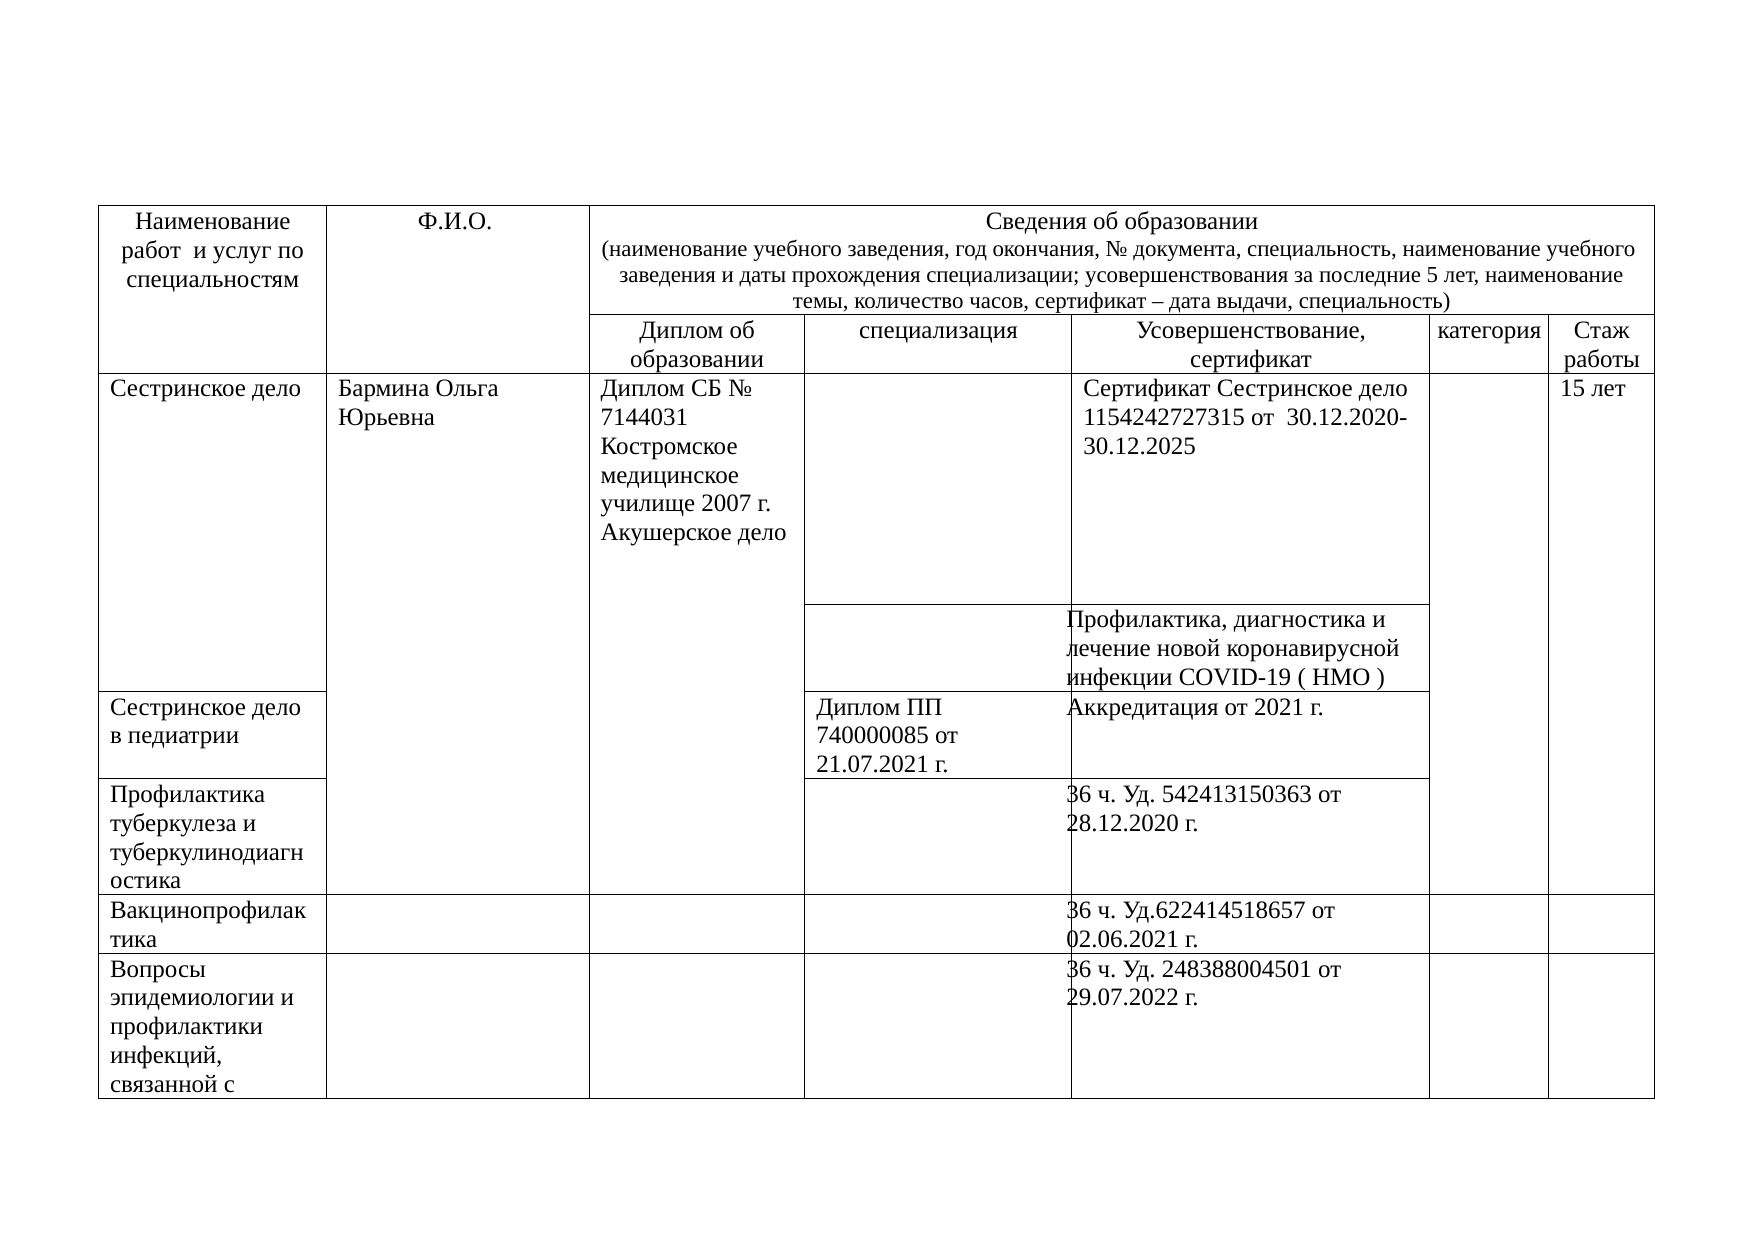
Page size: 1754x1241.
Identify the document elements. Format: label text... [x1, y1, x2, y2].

table_cell Сертификат Сестринское дело 1154242727315 от 30.12.2020-30.12.2025 [1072, 374, 1429, 603]
table_cell 36 ч. Уд. 248388004501 от 29.07.2022 г. [1072, 954, 1429, 1097]
table_cell 15 лет [1549, 374, 1654, 894]
table_cell Профилактика туберкулеза и туберкулинодиагностика [99, 779, 326, 894]
table_cell [590, 954, 804, 1097]
table_cell [1430, 374, 1548, 894]
table_cell [327, 954, 589, 1097]
table_cell 36 ч. Уд.622414518657 от 02.06.2021 г. [1072, 895, 1429, 953]
table_cell Усовершенствование, сертификат [1072, 315, 1429, 372]
table_cell [1549, 895, 1654, 953]
table_cell [1549, 954, 1654, 1097]
table_cell Вопросы эпидемиологии и профилактики инфекций, связанной с [99, 954, 326, 1097]
table_cell Диплом СБ № 7144031 Костромское медицинское училище 2007 г. Акушерское дело [590, 374, 804, 894]
table_cell Диплом ПП 740000085 от 21.07.2021 г. [805, 692, 1071, 778]
table_cell Бармина Ольга Юрьевна [327, 374, 589, 894]
table_cell Аккредитация от 2021 г. [1072, 692, 1429, 778]
table_cell Сестринское дело [99, 374, 326, 691]
table_header Сведения об образовании (наименование учебного заведения, год окончания, № документа, специальность, наименование учебного заведения и даты прохождения специализации; усовершенствования за последние 5 лет, наименование темы, количество часов, сертификат – дата выдачи, специальность) [590, 206, 1654, 314]
table_header Ф.И.О. [327, 206, 589, 372]
table_header Наименование работ и услуг по специальностям [99, 206, 326, 372]
table_cell [805, 605, 1071, 691]
table_cell Профилактика, диагностика и лечение новой коронавирусной инфекции COVID-19 ( НМО ) [1072, 605, 1429, 691]
table_cell [805, 895, 1071, 953]
table_cell [805, 954, 1071, 1097]
table_cell Вакцинопрофилактика [99, 895, 326, 953]
table_cell [327, 895, 589, 953]
table_cell [590, 895, 804, 953]
table_cell специализация [805, 315, 1071, 372]
table_cell категория [1430, 315, 1548, 372]
table_cell Стаж работы [1549, 315, 1654, 372]
table_cell [1430, 954, 1548, 1097]
table_cell [805, 779, 1071, 894]
table_cell 36 ч. Уд. 542413150363 от 28.12.2020 г. [1072, 779, 1429, 894]
table_cell [1430, 895, 1548, 953]
table_cell [805, 374, 1071, 603]
table_cell Сестринское дело в педиатрии [99, 692, 326, 778]
table_cell Диплом об образовании [590, 315, 804, 372]
